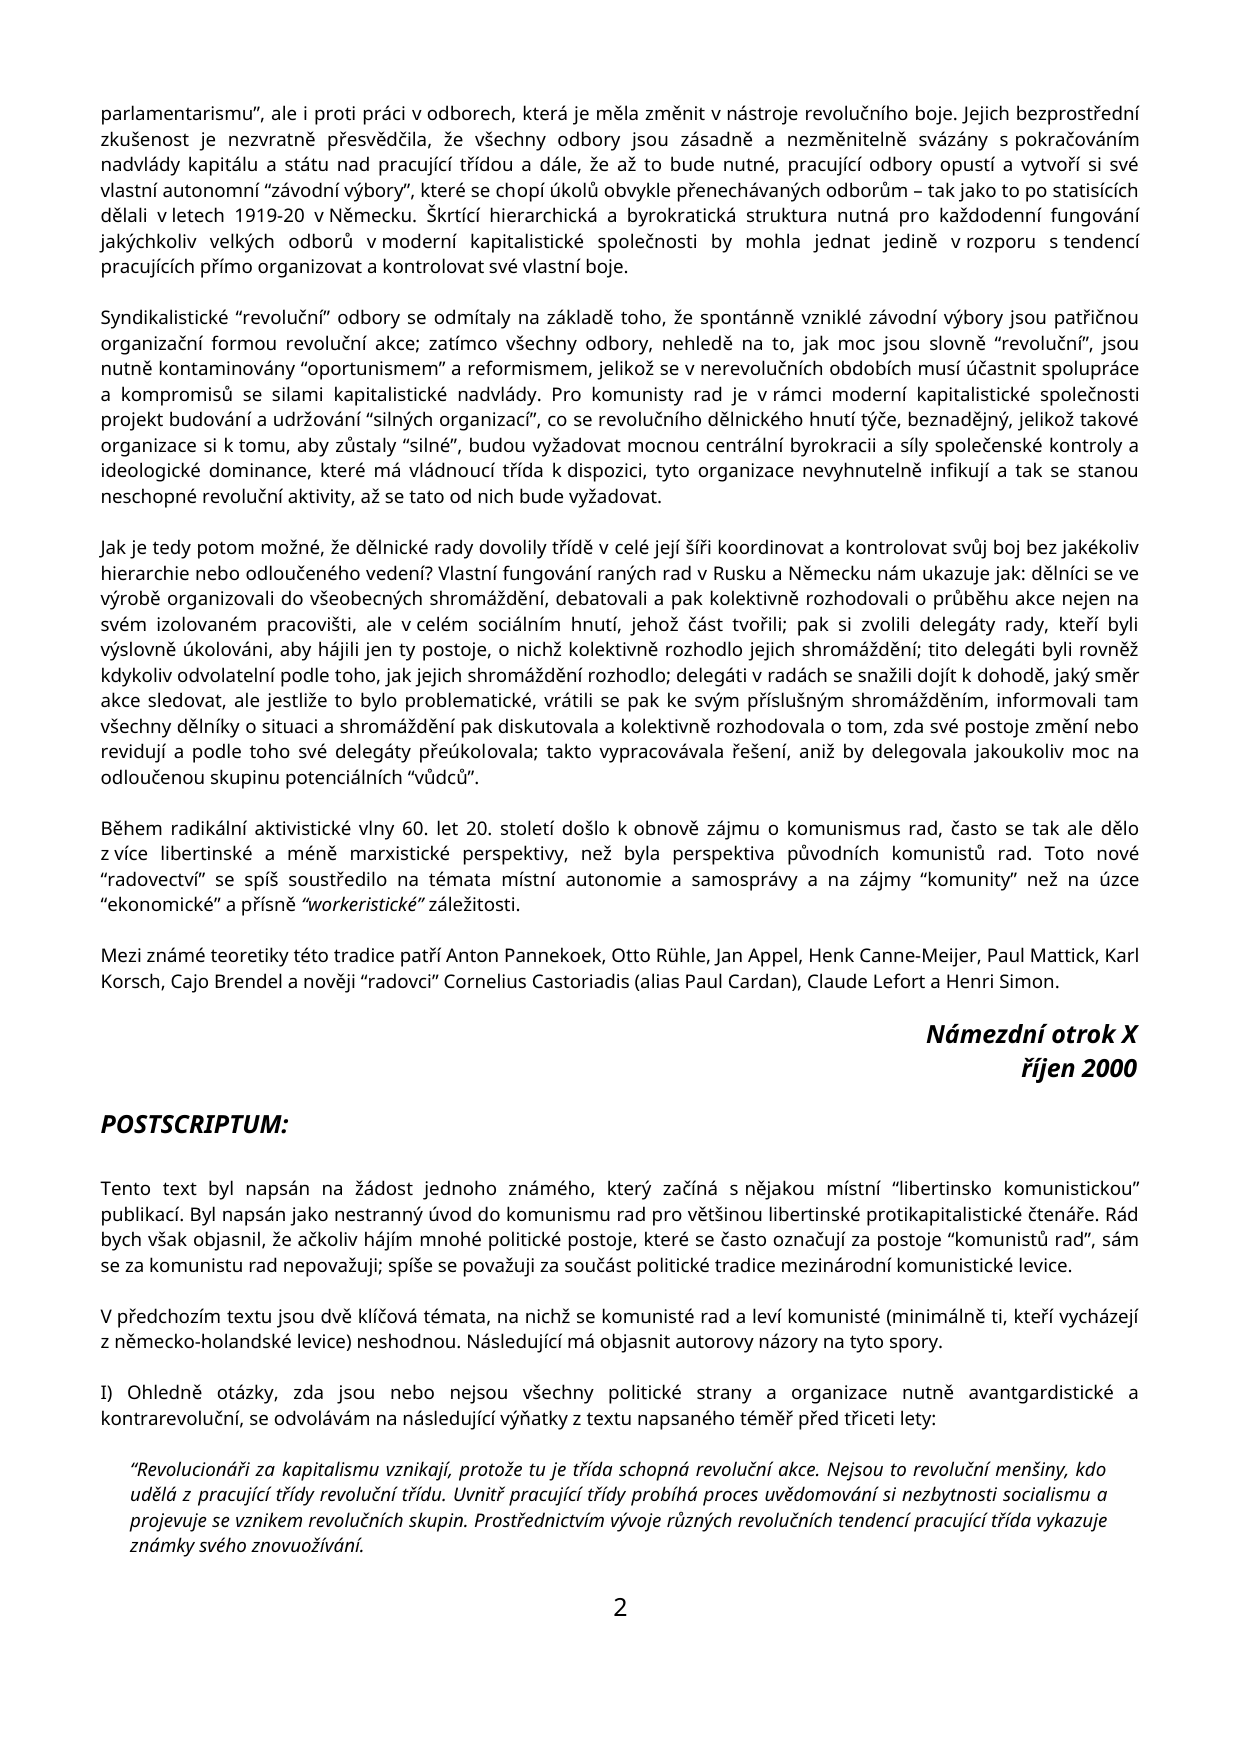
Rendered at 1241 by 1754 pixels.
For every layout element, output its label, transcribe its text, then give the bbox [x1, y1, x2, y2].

text říjen 2000 [100, 1050, 1140, 1084]
text V předchozím textu jsou dvě klíčová témata, na nichž se komunisté rad a leví komunisté (minimálně ti, kteří vycházejí z německo-holandské levice) neshodnou. Následující má objasnit autorovy názory na tyto spory. [100, 1303, 1140, 1354]
text Jak je tedy potom možné, že dělnické rady dovolily třídě v celé její šíři koordinovat a kontrolovat svůj boj bez jakékoliv hierarchie nebo odloučeného vedení? Vlastní fungování raných rad v Rusku a Německu nám ukazuje jak: dělníci se ve výrobě organizovali do všeobecných shromáždění, debatovali a pak kolektivně rozhodovali o průběhu akce nejen na svém izolovaném pracovišti, ale v celém sociálním hnutí, jehož část tvořili; pak si zvolili delegáty rady, kteří byli výslovně úkolováni, aby hájili jen ty postoje, o nichž kolektivně rozhodlo jejich shromáždění; tito delegáti byli rovněž kdykoliv odvolatelní podle toho, jak jejich shromáždění rozhodlo; delegáti v radách se snažili dojít k dohodě, jaký směr akce sledovat, ale jestliže to bylo problematické, vrátili se pak ke svým příslušným shromážděním, informovali tam všechny dělníky o situaci a shromáždění pak diskutovala a kolektivně rozhodovala o tom, zda své postoje změní nebo revidují a podle toho své delegáty přeúkolovala; takto vypracovávala řešení, aniž by delegovala jakoukoliv moc na odloučenou skupinu potenciálních “vůdců”. [100, 534, 1140, 789]
text I) Ohledně otázky, zda jsou nebo nejsou všechny politické strany a organizace nutně avantgardistické a kontrarevoluční, se odvolávám na následující výňatky z textu napsaného téměř před třiceti lety: [100, 1379, 1140, 1431]
text “Revolucionáři za kapitalismu vznikají, protože tu je třída schopná revoluční akce. Nejsou to revoluční menšiny, kdo udělá z pracující třídy revoluční třídu. Uvnitř pracující třídy probíhá proces uvědomování si nezbytnosti socialismu a projevuje se vznikem revolučních skupin. Prostřednictvím vývoje různých revolučních tendencí pracující třída vykazuje známky svého znovuožívání. [130, 1456, 1110, 1558]
text POSTSCRIPTUM: [100, 1107, 1140, 1141]
text Syndikalistické “revoluční” odbory se odmítaly na základě toho, že spontánně vzniklé závodní výbory jsou patřičnou organizační formou revoluční akce; zatímco všechny odbory, nehledě na to, jak moc jsou slovně “revoluční”, jsou nutně kontaminovány “oportunismem” a reformismem, jelikož se v nerevolučních obdobích musí účastnit spolupráce a kompromisů se silami kapitalistické nadvlády. Pro komunisty rad je v rámci moderní kapitalistické společnosti projekt budování a udržování “silných organizací”, co se revolučního dělnického hnutí týče, beznadějný, jelikož takové organizace si k tomu, aby zůstaly “silné”, budou vyžadovat mocnou centrální byrokracii a síly společenské kontroly a ideologické dominance, které má vládnoucí třída k dispozici, tyto organizace nevyhnutelně infikují a tak se stanou neschopné revoluční aktivity, až se tato od nich bude vyžadovat. [100, 304, 1140, 509]
subtitle Námezdní otrok X [100, 1016, 1140, 1050]
text Mezi známé teoretiky této tradice patří Anton Pannekoek, Otto Rühle, Jan Appel, Henk Canne-Meijer, Paul Mattick, Karl Korsch, Cajo Brendel a nověji “radovci” Cornelius Castoriadis (alias Paul Cardan), Claude Lefort a Henri Simon. [100, 943, 1140, 994]
text Během radikální aktivistické vlny 60. let 20. století došlo k obnově zájmu o komunismus rad, často se tak ale dělo z více libertinské a méně marxistické perspektivy, než byla perspektiva původních komunistů rad. Toto nové “radovectví” se spíš soustředilo na témata místní autonomie a samosprávy a na zájmy “komunity” než na úzce “ekonomické” a přísně “workeristické” záležitosti. [100, 815, 1140, 917]
text parlamentarismu”, ale i proti práci v odborech, která je měla změnit v nástroje revolučního boje. Jejich bezprostřední zkušenost je nezvratně přesvědčila, že všechny odbory jsou zásadně a nezměnitelně svázány s pokračováním nadvlády kapitálu a státu nad pracující třídou a dále, že až to bude nutné, pracující odbory opustí a vytvoří si své vlastní autonomní “závodní výbory”, které se chopí úkolů obvykle přenechávaných odborům – tak jako to po statisících dělali v letech 1919-20 v Německu. Škrtící hierarchická a byrokratická struktura nutná pro každodenní fungování jakýchkoliv velkých odborů v moderní kapitalistické společnosti by mohla jednat jedině v rozporu s tendencí pracujících přímo organizovat a kontrolovat své vlastní boje. [100, 100, 1140, 279]
text Tento text byl napsán na žádost jednoho známého, který začíná s nějakou místní “libertinsko komunistickou” publikací. Byl napsán jako nestranný úvod do komunismu rad pro většinou libertinské protikapitalistické čtenáře. Rád bych však objasnil, že ačkoliv hájím mnohé politické postoje, které se často označují za postoje “komunistů rad”, sám se za komunistu rad nepovažuji; spíše se považuji za součást politické tradice mezinárodní komunistické levice. [100, 1175, 1140, 1277]
